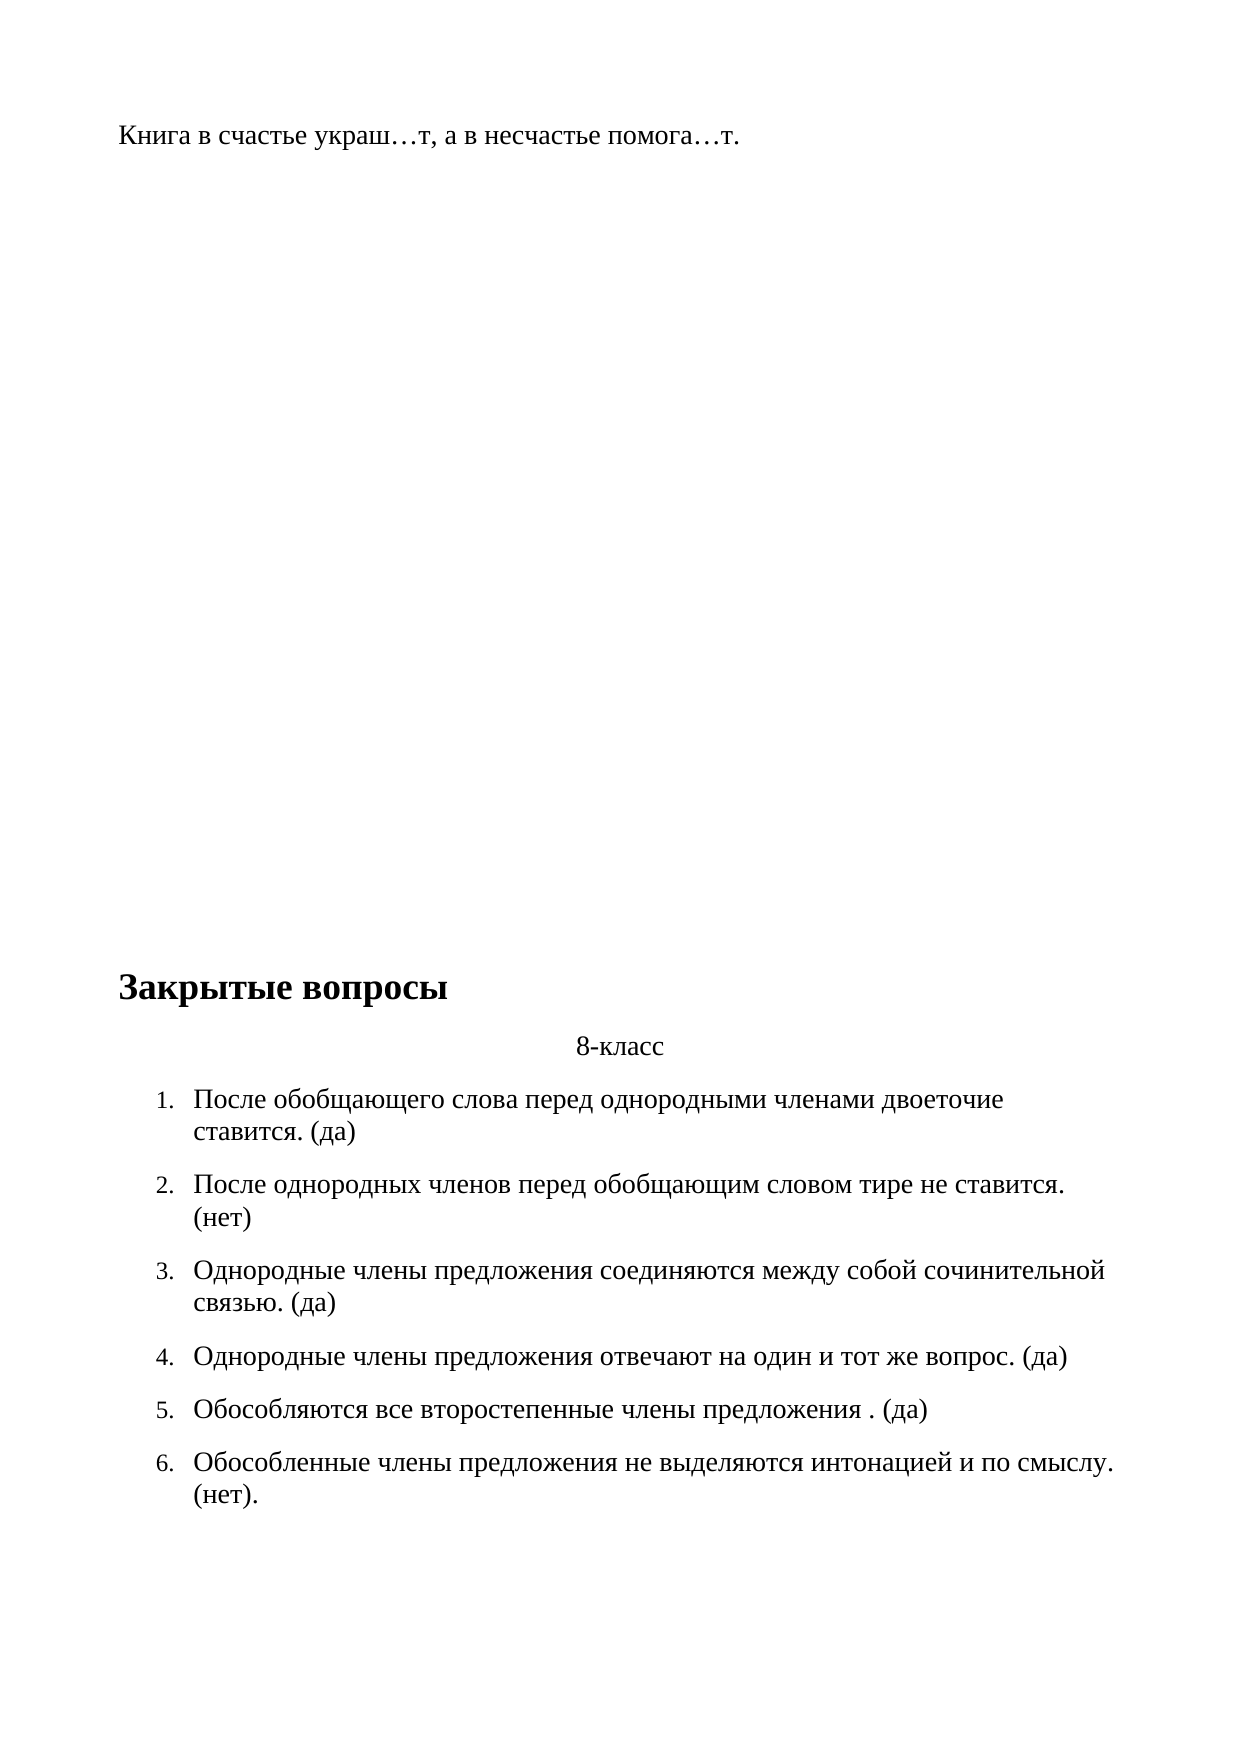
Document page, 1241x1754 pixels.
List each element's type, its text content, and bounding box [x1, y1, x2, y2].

list Однородные члены предложения отвечают на один и тот же вопрос. (да) [156, 1339, 1122, 1371]
list После однородных членов перед обобщающим словом тире не ставится.(нет) [156, 1167, 1122, 1232]
text 8-класс [118, 1029, 1122, 1061]
text Закрытые вопросы [118, 965, 1122, 1008]
text Книга в счастье украш…т, а в несчастье помога…т. [118, 118, 1122, 151]
list После обобщающего слова перед однородными членами двоеточие ставится. (да) [156, 1082, 1122, 1147]
list Обособляются все второстепенные члены предложения . (да) [156, 1392, 1122, 1424]
list Однородные члены предложения соединяются между собой сочинительной связью. (да) [156, 1253, 1122, 1318]
list Обособленные члены предложения не выделяются интонацией и по смыслу. (нет). [156, 1445, 1122, 1510]
